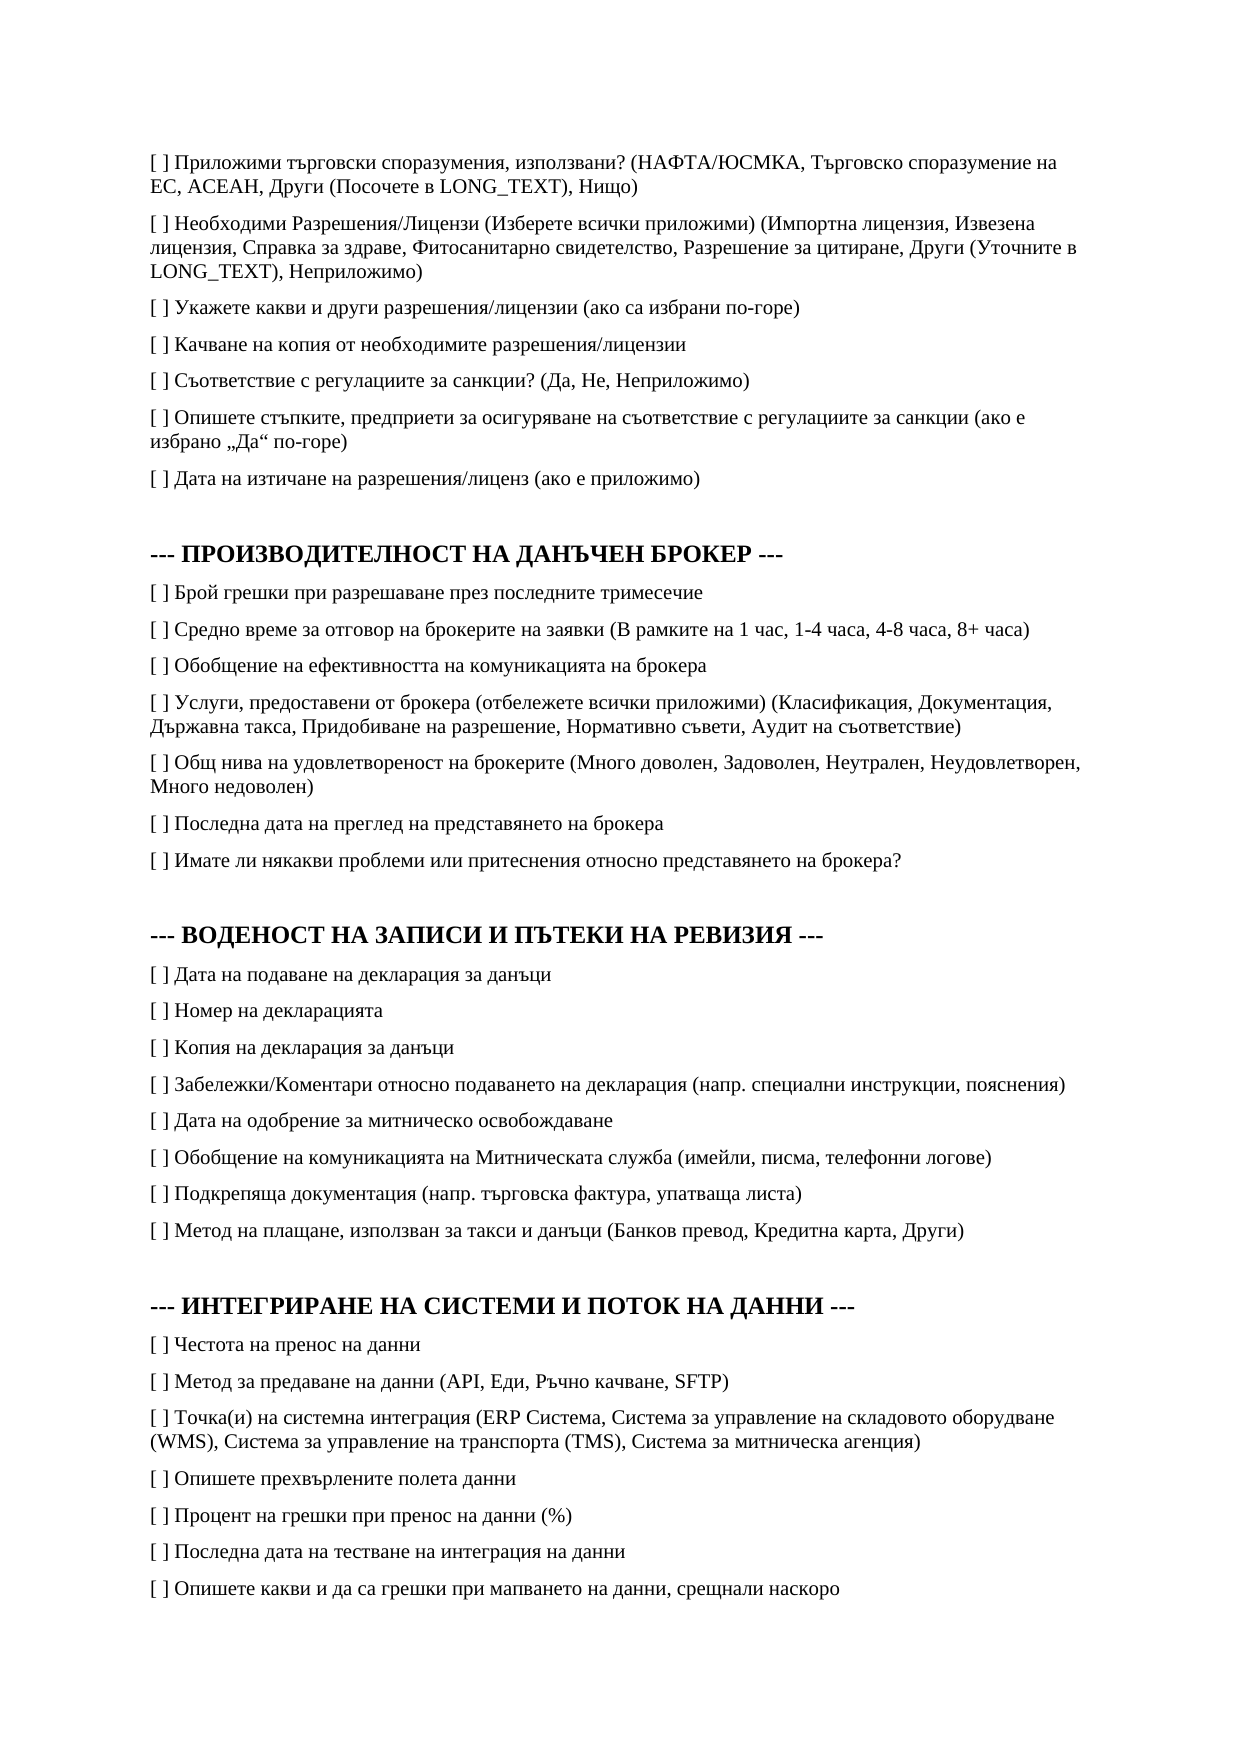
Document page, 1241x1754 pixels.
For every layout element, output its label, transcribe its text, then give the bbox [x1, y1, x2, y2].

text [ ] Брой грешки при разрешаване през последните тримесечие [150, 580, 1090, 604]
text [ ] Качване на копия от необходимите разрешения/лицензии [150, 332, 1090, 356]
text [ ] Укажете какви и други разрешения/лицензии (ако са избрани по-горе) [150, 295, 1090, 319]
text [ ] Общ нива на удовлетвореност на брокерите (Много доволен, Задоволен, Неутрален, Неудовлетворен, Много недоволен) [150, 750, 1090, 798]
text [ ] Последна дата на тестване на интеграция на данни [150, 1539, 1090, 1563]
text [ ] Метод на плащане, използван за такси и данъци (Банков превод, Кредитна карта, Други) [150, 1218, 1090, 1242]
text [ ] Честота на пренос на данни [150, 1332, 1090, 1356]
text [ ] Копия на декларация за данъци [150, 1035, 1090, 1059]
text [ ] Метод за предаване на данни (API, Еди, Ръчно качване, SFTP) [150, 1369, 1090, 1393]
text [ ] Средно време за отговор на брокерите на заявки (В рамките на 1 час, 1-4 часа, 4-8 часа, 8+ часа) [150, 617, 1090, 641]
text [ ] Опишете какви и да са грешки при мапването на данни, срещнали наскоро [150, 1576, 1090, 1600]
text [ ] Подкрепяща документация (напр. търговска фактура, упатваща листа) [150, 1181, 1090, 1205]
text [ ] Дата на подаване на декларация за данъци [150, 962, 1090, 986]
text --- ВОДЕНОСТ НА ЗАПИСИ И ПЪТЕКИ НА РЕВИЗИЯ --- [150, 921, 1090, 949]
text --- ПРОИЗВОДИТЕЛНОСТ НА ДАНЪЧЕН БРОКЕР --- [150, 539, 1090, 567]
text [ ] Приложими търговски споразумения, използвани? (НАФТА/ЮСМКА, Търговско споразумение на ЕС, АСЕАН, Други (Посочете в LONG_TEXT), Нищо) [150, 150, 1090, 198]
text [ ] Точка(и) на системна интеграция (ERP Система, Система за управление на складовото оборудване (WMS), Система за управление на транспорта (TMS), Система за митническа агенция) [150, 1405, 1090, 1453]
text [ ] Дата на одобрение за митническо освобождаване [150, 1108, 1090, 1132]
text [ ] Последна дата на преглед на представянето на брокера [150, 811, 1090, 835]
text [ ] Процент на грешки при пренос на данни (%) [150, 1502, 1090, 1527]
text [ ] Опишете прехвърлените полета данни [150, 1466, 1090, 1490]
text [ ] Опишете стъпките, предприети за осигуряване на съответствие с регулациите за санкции (ако е избрано „Да“ по-горе) [150, 405, 1090, 453]
text [ ] Обобщение на ефективността на комуникацията на брокера [150, 653, 1090, 677]
text [ ] Имате ли някакви проблеми или притеснения относно представянето на брокера? [150, 847, 1090, 872]
text [ ] Дата на изтичане на разрешения/лиценз (ако е приложимо) [150, 466, 1090, 490]
text [ ] Обобщение на комуникацията на Митническата служба (имейли, писма, телефонни логове) [150, 1145, 1090, 1169]
text --- ИНТЕГРИРАНЕ НА СИСТЕМИ И ПОТОК НА ДАННИ --- [150, 1291, 1090, 1320]
text [ ] Съответствие с регулациите за санкции? (Да, Не, Неприложимо) [150, 368, 1090, 392]
text [ ] Необходими Разрешения/Лицензи (Изберете всички приложими) (Импортна лицензия, Извезена лицензия, Справка за здраве, Фитосанитарно свидетелство, Разрешение за цитиране, Други (Уточните в LONG_TEXT), Неприложимо) [150, 211, 1090, 283]
text [ ] Услуги, предоставени от брокера (отбележете всички приложими) (Класификация, Документация, Държавна такса, Придобиване на разрешение, Нормативно съвети, Аудит на съответствие) [150, 690, 1090, 738]
text [ ] Номер на декларацията [150, 998, 1090, 1022]
text [ ] Забележки/Коментари относно подаването на декларация (напр. специални инструкции, пояснения) [150, 1072, 1090, 1096]
